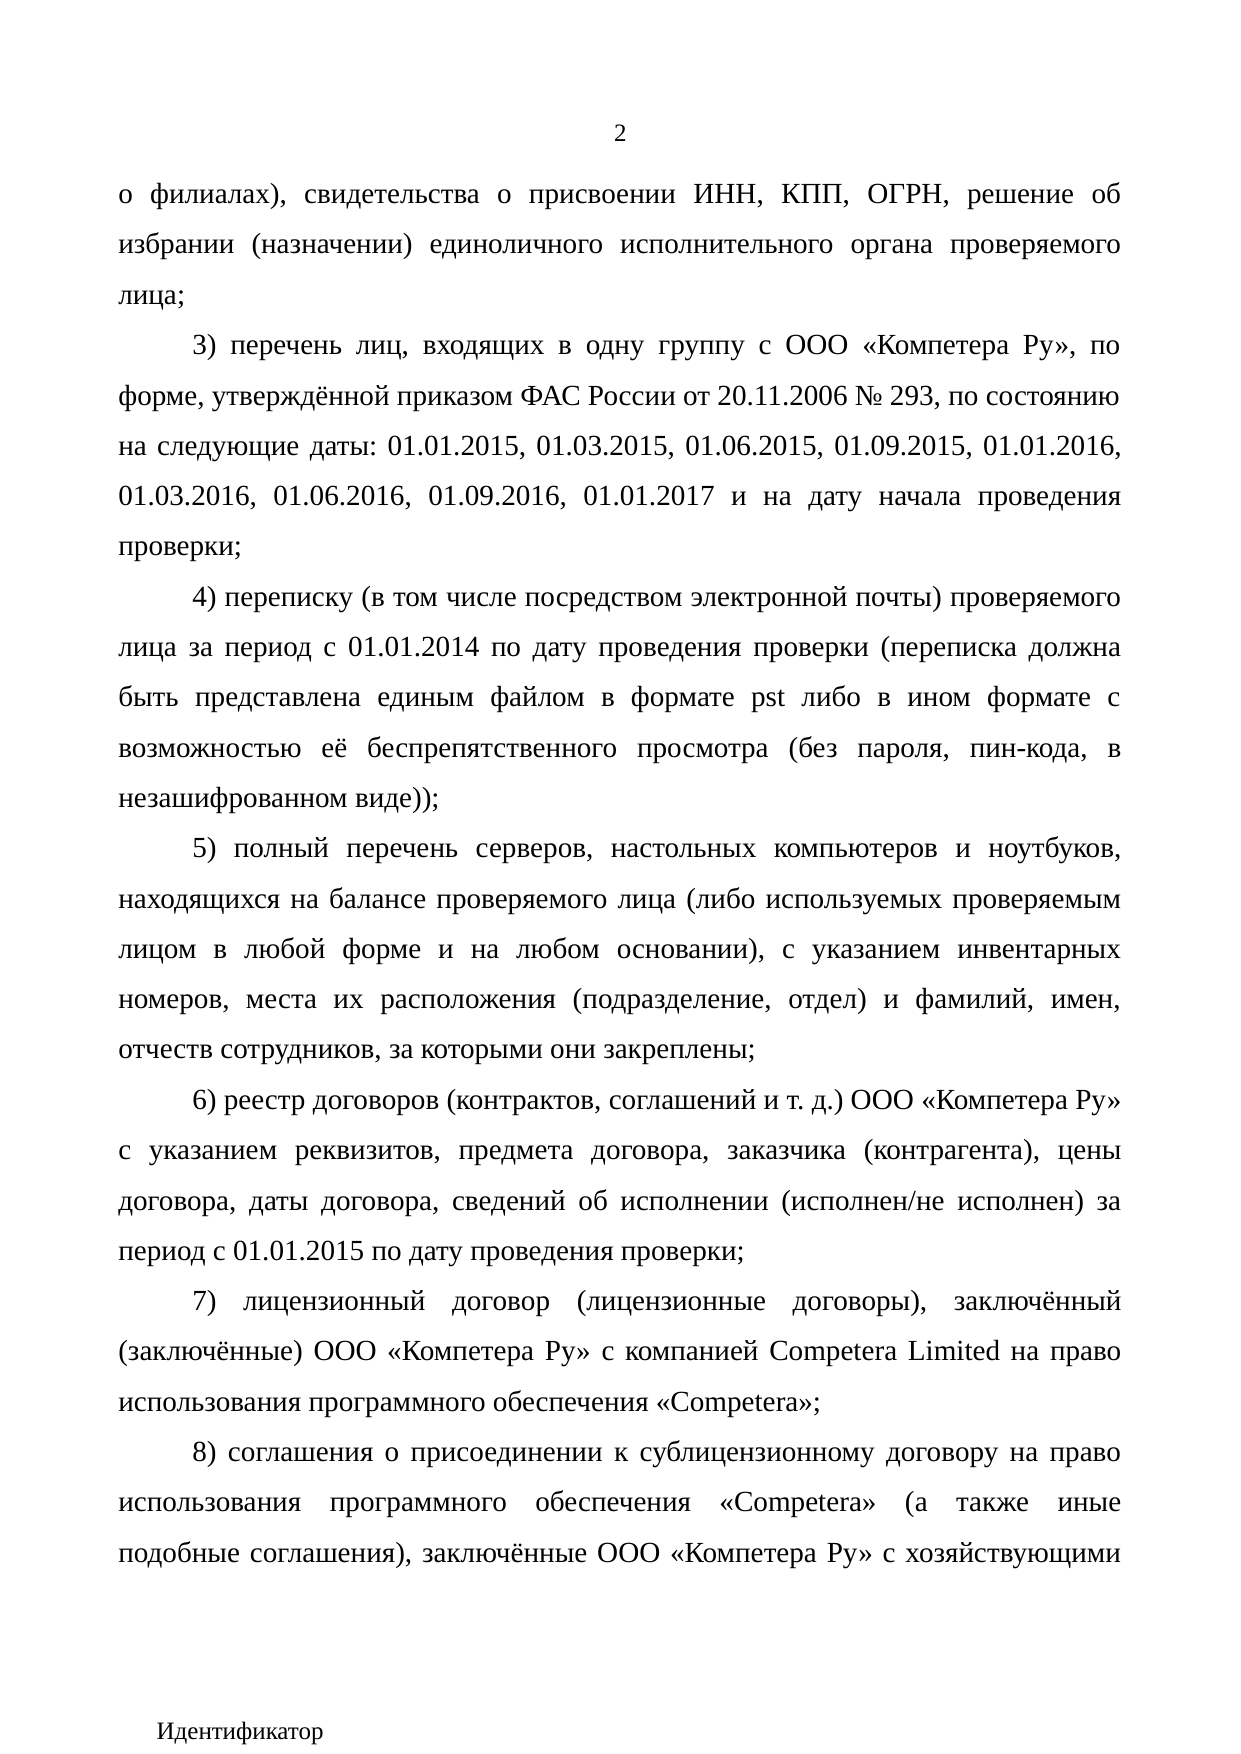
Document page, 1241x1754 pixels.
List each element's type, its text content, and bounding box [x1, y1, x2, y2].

text 7) лицензионный договор (лицензионные договоры), заключённый (заключённые) ООО «Компетера Ру» с компанией Competera Limited на право использования программного обеспечения «Competera»; [118, 1283, 1122, 1417]
text 6) реестр договоров (контрактов, соглашений и т. д.) ООО «Компетера Ру» [118, 1082, 1122, 1116]
text 8) соглашения о присоединении к сублицензионному договору на право использования программного обеспечения «Competera» (а также иные подобные соглашения), заключённые ООО «Компетера Ру» с хозяйствующими [118, 1434, 1122, 1568]
text с указанием реквизитов, предмета договора, заказчика (контрагента), цены договора, даты договора, сведений об исполнении (исполнен/не исполнен) за период с 01.01.2015 по дату проведения проверки; [118, 1132, 1122, 1266]
text 4) переписку (в том числе посредством электронной почты) проверяемого лица за период с 01.01.2014 по дату проведения проверки (переписка должна быть представлена единым файлом в формате pst либо в ином формате с возможностью её беспрепятственного просмотра (без пароля, пин-кода, в незашифрованном виде)); [118, 579, 1122, 814]
text 5) полный перечень серверов, настольных компьютеров и ноутбуков, находящихся на балансе проверяемого лица (либо используемых проверяемым лицом в любой форме и на любом основании), с указанием инвентарных номеров, места их расположения (подразделение, отдел) и фамилий, имен, отчеств сотрудников, за которыми они закреплены; [118, 830, 1122, 1065]
text о филиалах), свидетельства о присвоении ИНН, КПП, ОГРН, решение об избрании (назначении) единоличного исполнительного органа проверяемого лица; [118, 176, 1122, 311]
text 3) перечень лиц, входящих в одну группу с ООО «Компетера Ру», по форме, утверждённой приказом ФАС России от 20.11.2006 № 293, по состоянию [118, 327, 1122, 411]
text на следующие даты: 01.01.2015, 01.03.2015, 01.06.2015, 01.09.2015, 01.01.2016, 01.03.2016, 01.06.2016, 01.09.2016, 01.01.2017 и на дату начала проведения проверки; [118, 428, 1122, 562]
